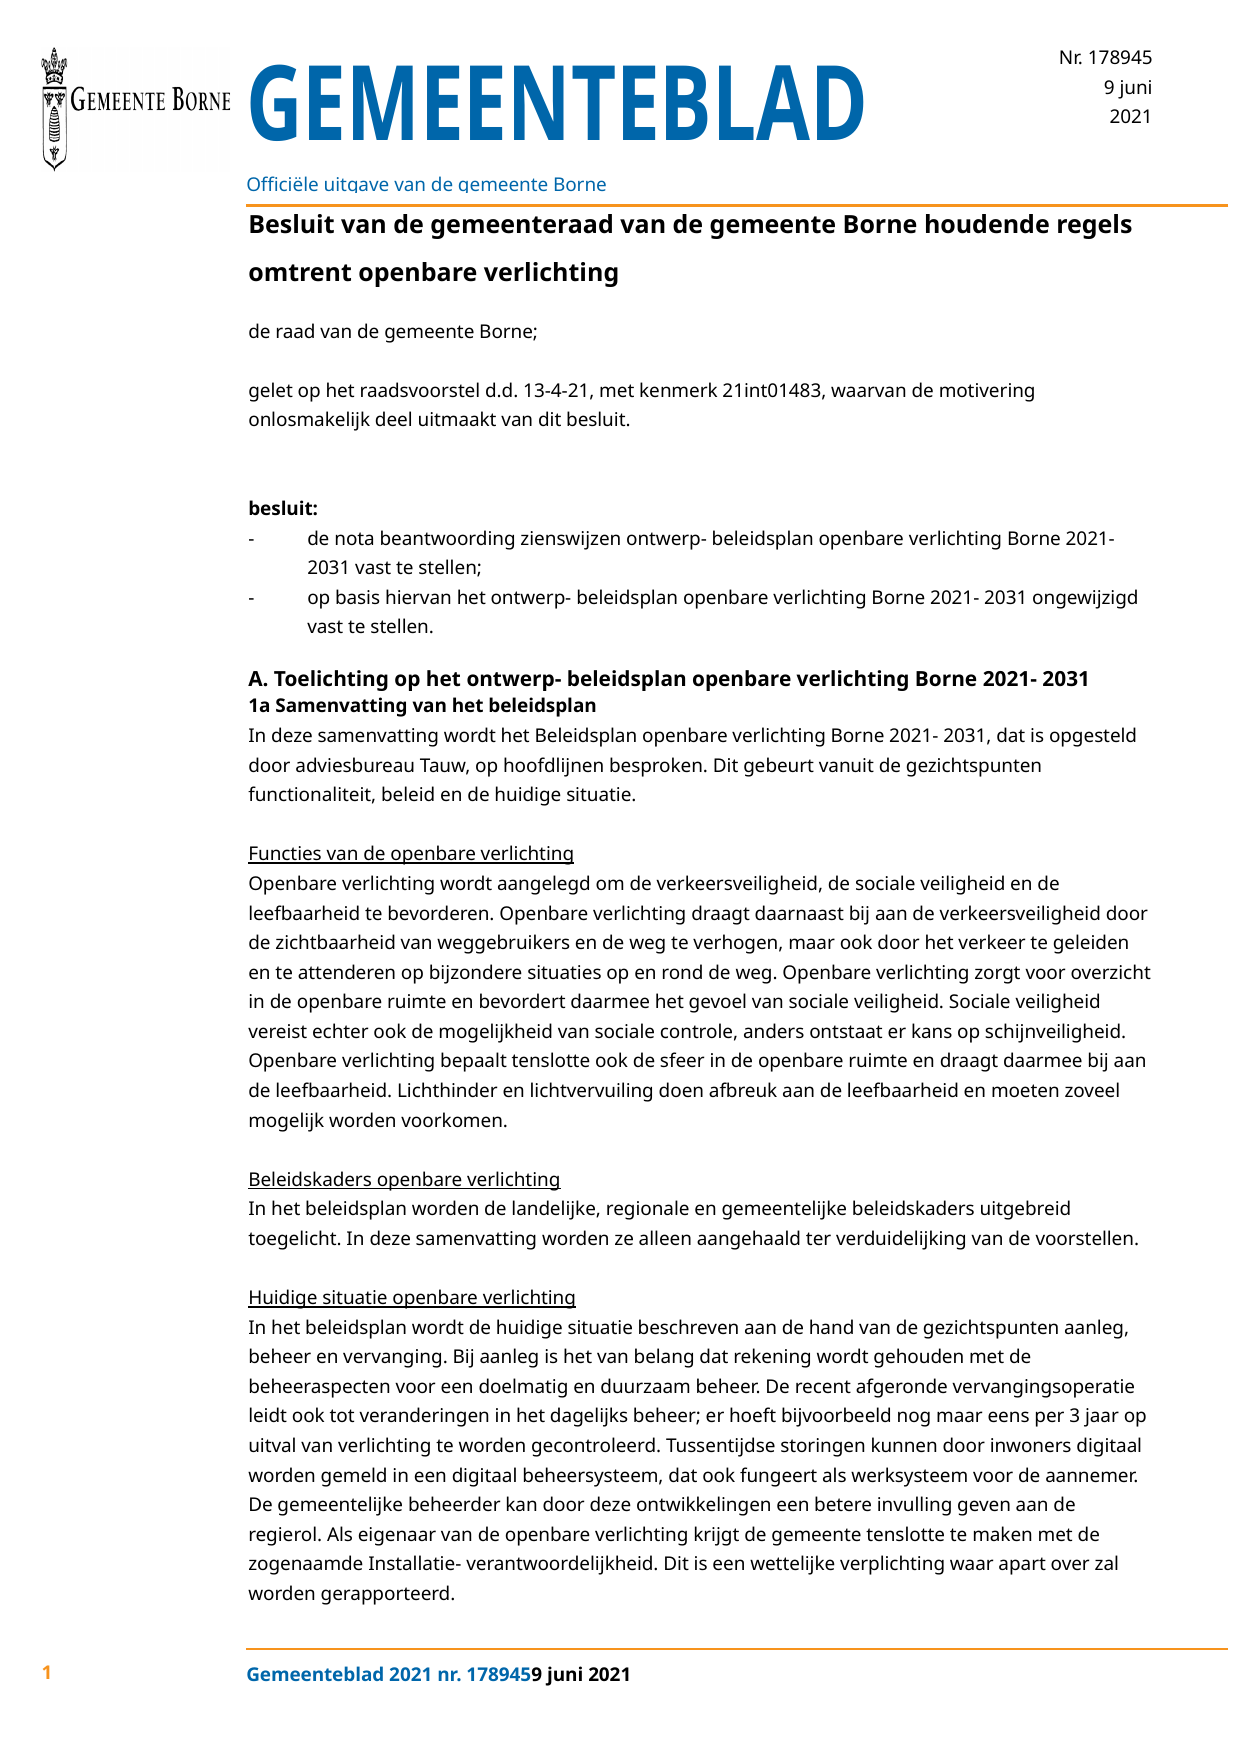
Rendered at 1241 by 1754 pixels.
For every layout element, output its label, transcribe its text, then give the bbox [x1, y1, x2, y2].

text Huidige situatie openbare verlichting [248, 1284, 1152, 1310]
list op basis hiervan het ontwerp- beleidsplan openbare verlichting Borne 2021- 2031 ongewijzigd vast te stellen. [248, 584, 1152, 639]
picture [41, 47, 231, 172]
text Besluit van de gemeenteraad van de gemeente Borne houdende regels omtrent openbare verlichting [248, 207, 1152, 288]
text Functies van de openbare verlichting [248, 841, 1152, 866]
text Openbare verlichting wordt aangelegd om de verkeersveiligheid, de sociale veiligheid en de leefbaarheid te bevorderen. Openbare verlichting draagt daarnaast bij aan de verkeersveiligheid door de zichtbaarheid van weggebruikers en de weg te verhogen, maar ook door het verkeer te geleiden en te attenderen op bijzondere situaties op en rond de weg. Openbare verlichting zorgt voor overzicht in de openbare ruimte en bevordert daarmee het gevoel van sociale veiligheid. Sociale veiligheid vereist echter ook de mogelijkheid van sociale controle, anders ontstaat er kans op schijnveiligheid. Openbare verlichting bepaalt tenslotte ook de sfeer in de openbare ruimte en draagt daarmee bij aan de leefbaarheid. Lichthinder en lichtvervuiling doen afbreuk aan de leefbaarheid en moeten zoveel mogelijk worden voorkomen. [248, 870, 1152, 1132]
text In deze samenvatting wordt het Beleidsplan openbare verlichting Borne 2021- 2031, dat is opgesteld door adviesbureau Tauw, op hoofdlijnen besproken. Dit gebeurt vanuit de gezichtspunten functionaliteit, beleid en de huidige situatie. [248, 722, 1152, 807]
list de nota beantwoording zienswijzen ontwerp- beleidsplan openbare verlichting Borne 2021- 2031 vast te stellen; [248, 525, 1152, 580]
text In het beleidsplan worden de landelijke, regionale en gemeentelijke beleidskaders uitgebreid toegelicht. In deze samenvatting worden ze alleen aangehaald ter verduidelijking van de voorstellen. [248, 1196, 1152, 1251]
text besluit: [248, 495, 1152, 521]
text gelet op het raadsvoorstel d.d. 13-4-21, met kenmerk 21int01483, waarvan de motivering onlosmakelijk deel uitmaakt van dit besluit. [248, 377, 1152, 432]
text 1a Samenvatting van het beleidsplan [248, 693, 1152, 718]
text Beleidskaders openbare verlichting [248, 1166, 1152, 1192]
text A. Toelichting op het ontwerp- beleidsplan openbare verlichting Borne 2021- 2031 [248, 664, 1152, 693]
text In het beleidsplan wordt de huidige situatie beschreven aan de hand van de gezichtspunten aanleg, beheer en vervanging. Bij aanleg is het van belang dat rekening wordt gehouden met de beheeraspecten voor een doelmatig en duurzaam beheer. De recent afgeronde vervangingsoperatie leidt ook tot veranderingen in het dagelijks beheer; er hoeft bijvoorbeeld nog maar eens per 3 jaar op uitval van verlichting te worden gecontroleerd. Tussentijdse storingen kunnen door inwoners digitaal worden gemeld in een digitaal beheersysteem, dat ook fungeert als werksysteem voor de aannemer. De gemeentelijke beheerder kan door deze ontwikkelingen een betere invulling geven aan de regierol. Als eigenaar van de openbare verlichting krijgt de gemeente tenslotte te maken met de zogenaamde Installatie- verantwoordelijkheid. Dit is een wettelijke verplichting waar apart over zal worden gerapporteerd. [248, 1314, 1152, 1606]
text de raad van de gemeente Borne; [248, 318, 1152, 344]
